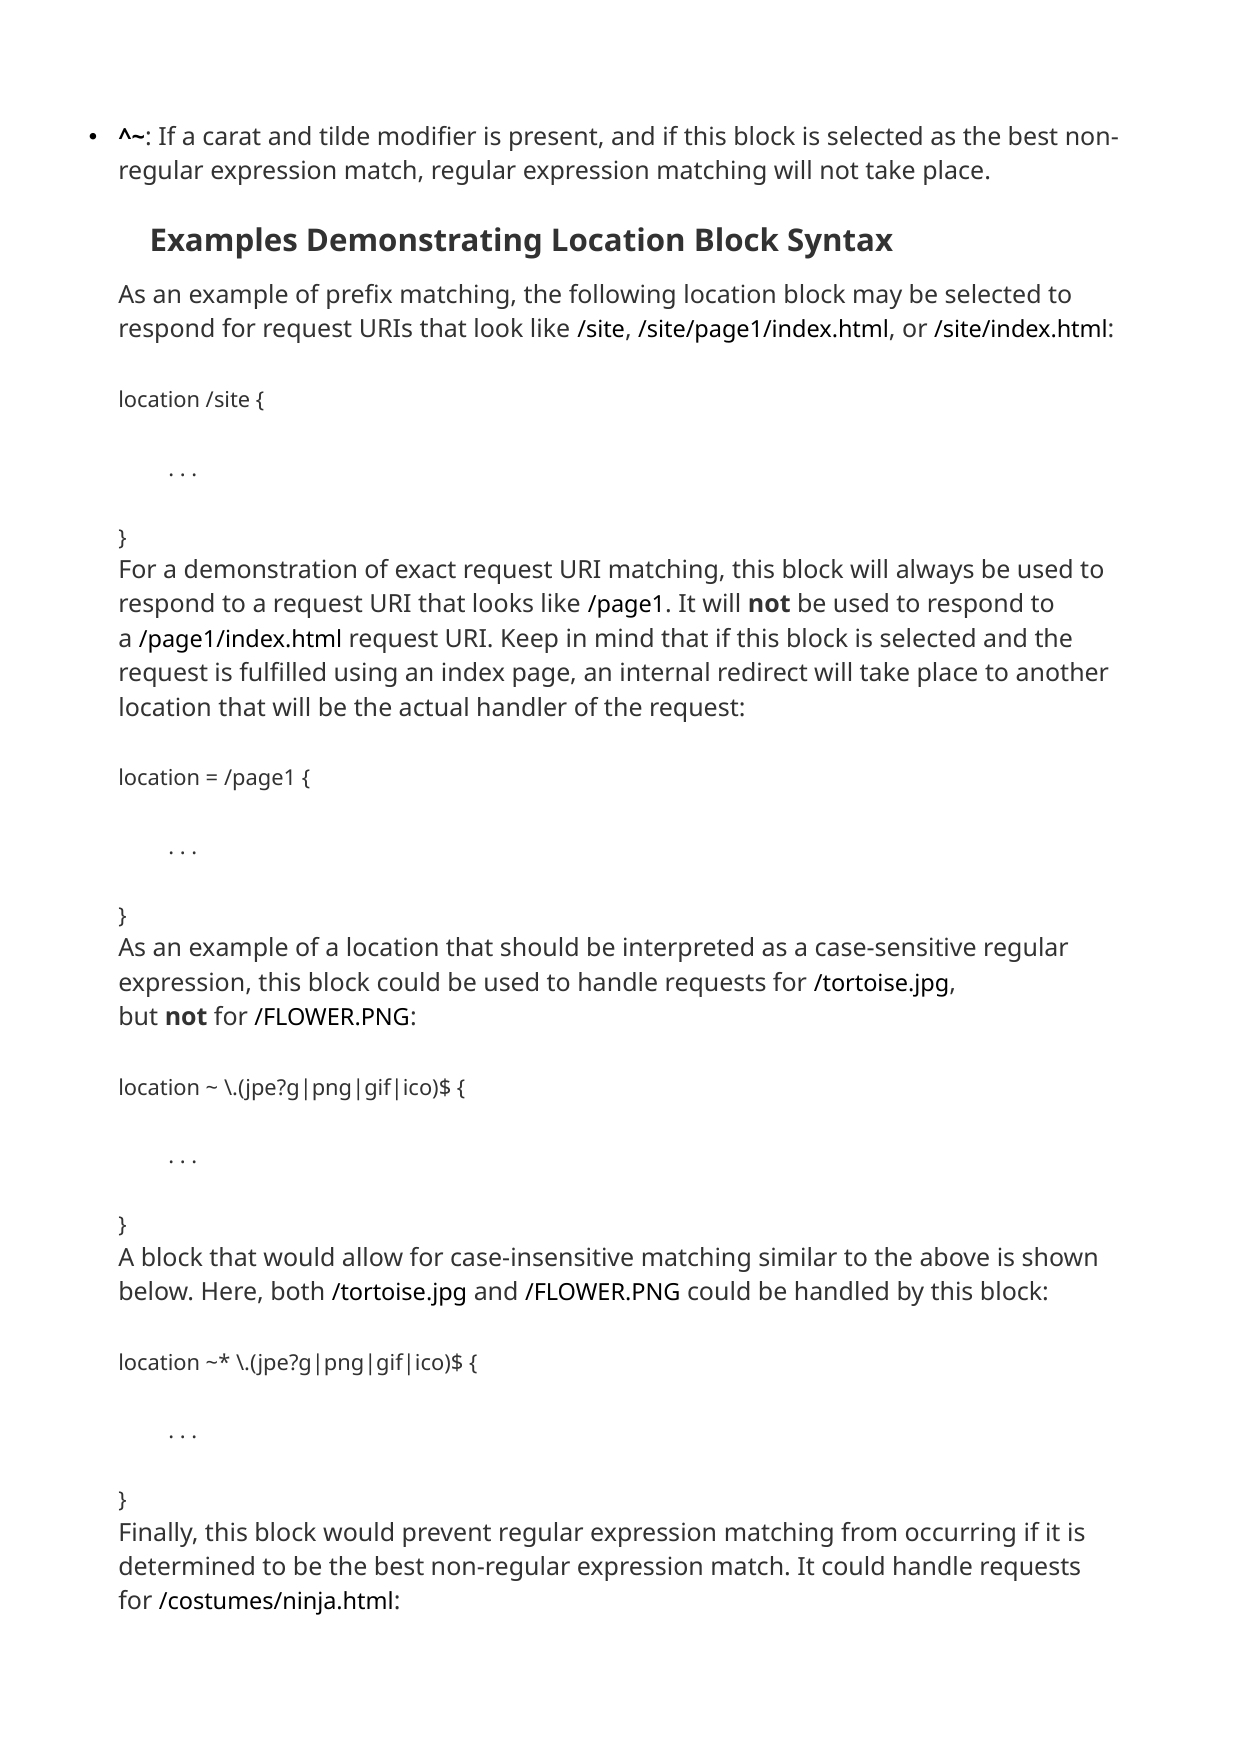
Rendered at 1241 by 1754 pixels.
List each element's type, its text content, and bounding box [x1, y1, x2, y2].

text } [118, 1479, 1122, 1514]
text As an example of prefix matching, the following location block may be selected to respond for request URIs that look like /site, /site/page1/index.html, or /site/index.html: [118, 276, 1122, 345]
text Finally, this block would prevent regular expression matching from occurring if it is determined to be the best non-regular expression match. It could handle requests for /costumes/ninja.html: [118, 1514, 1122, 1617]
text } [118, 895, 1122, 929]
text . . . [118, 1136, 1122, 1170]
text location /site { [118, 379, 1122, 414]
text A block that would allow for case-insensitive matching similar to the above is shown below. Here, both /tortoise.jpg and /FLOWER.PNG could be handled by this block: [118, 1239, 1122, 1308]
text For a demonstration of exact request URI matching, this block will always be used to respond to a request URI that looks like /page1. It will not be used to respond to a /page1/index.html request URI. Keep in mind that if this block is selected and the request is fulfilled using an index page, an internal redirect will take place to another location that will be the actual handler of the request: [118, 551, 1122, 723]
text } [118, 517, 1122, 551]
text . . . [118, 1411, 1122, 1445]
text location ~* \.(jpe?g|png|gif|ico)$ { [118, 1342, 1122, 1376]
subtitle Examples Demonstrating Location Block Syntax [149, 218, 1091, 261]
text . . . [118, 448, 1122, 483]
text As an example of a location that should be interpreted as a case-sensitive regular expression, this block could be used to handle requests for /tortoise.jpg, but not for /FLOWER.PNG: [118, 929, 1122, 1033]
text location = /page1 { [118, 758, 1122, 792]
text } [118, 1204, 1122, 1239]
text . . . [118, 826, 1122, 861]
text location ~ \.(jpe?g|png|gif|ico)$ { [118, 1067, 1122, 1101]
list ^~: If a carat and tilde modifier is present, and if this block is selected as the best non-regular expression match, regular expression matching will not take place. [118, 118, 1122, 187]
